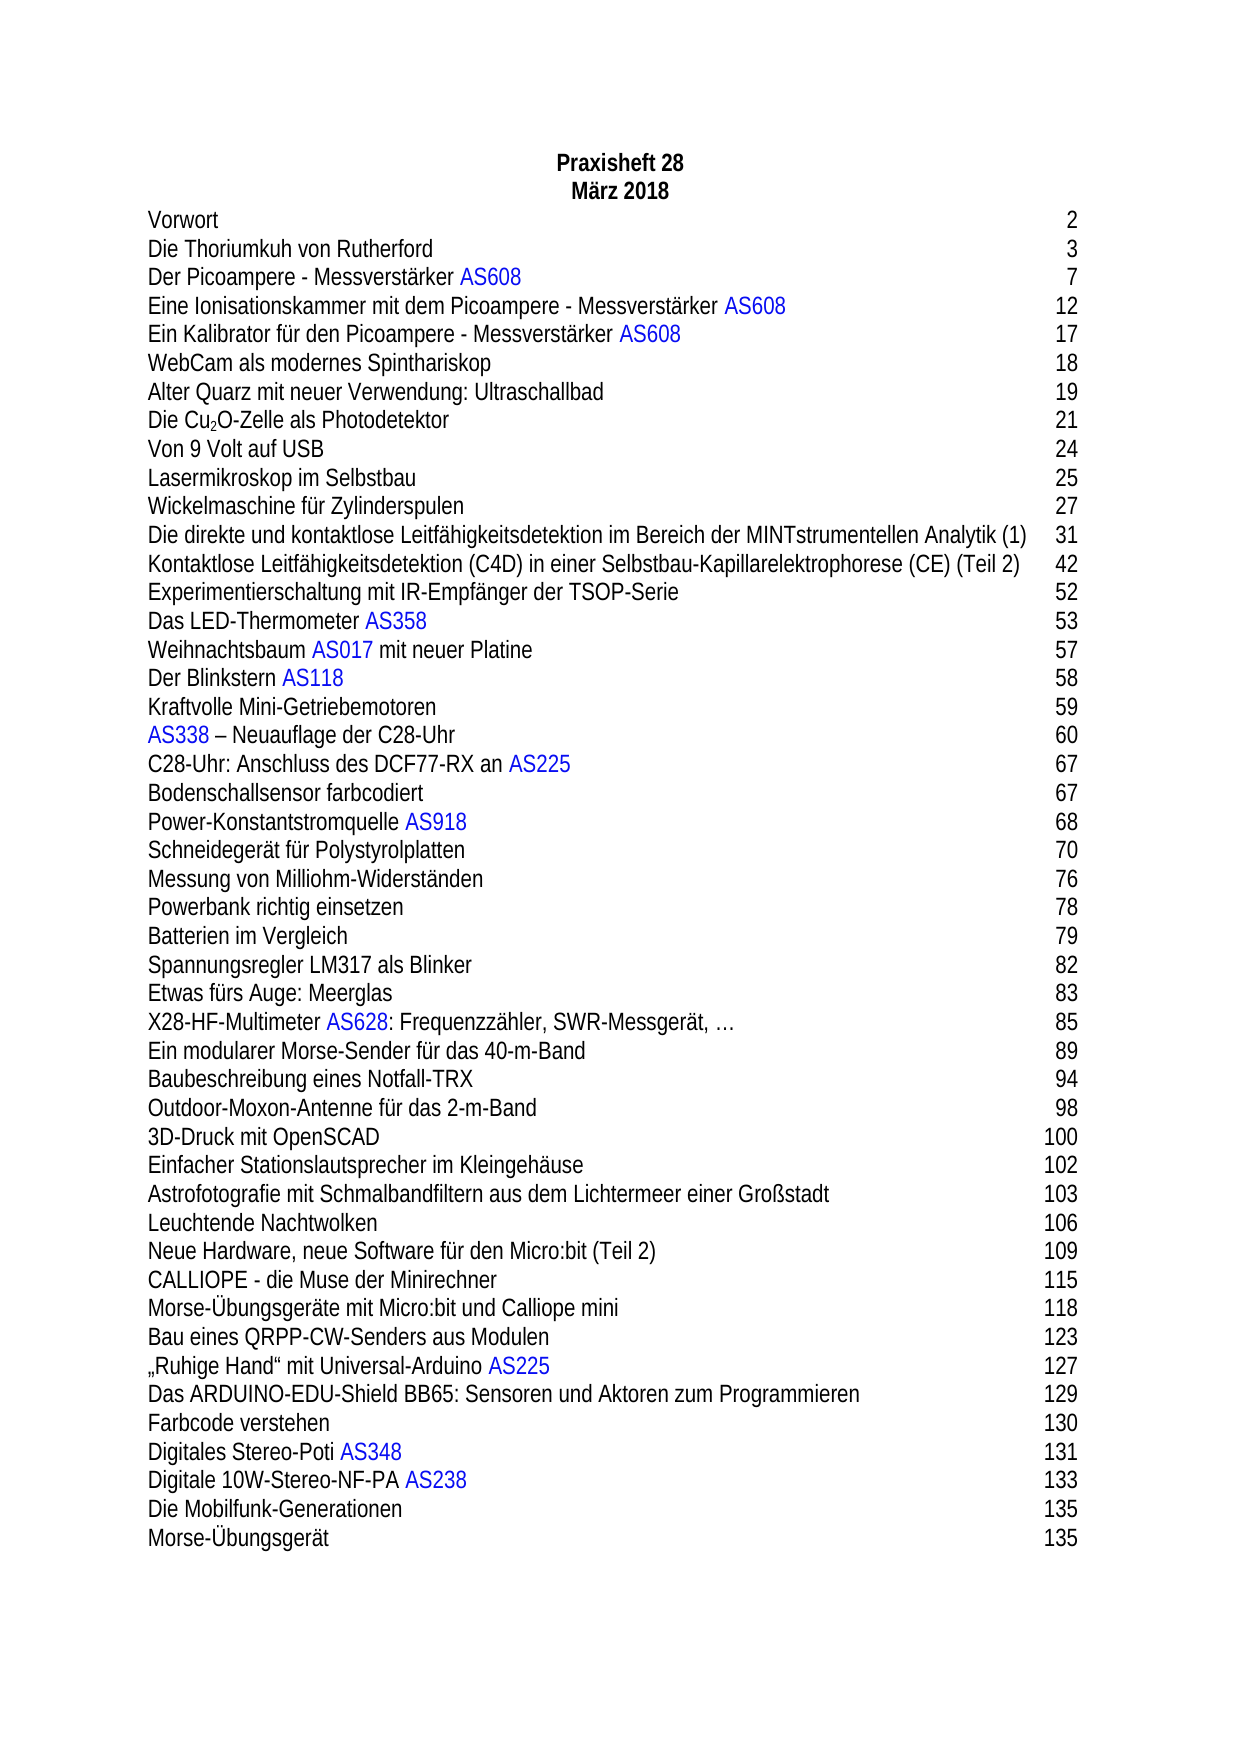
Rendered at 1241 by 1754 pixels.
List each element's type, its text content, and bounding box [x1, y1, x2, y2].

text Kontaktlose Leitfähigkeitsdetektion (C4D) in einer Selbstbau-Kapillarelektrophorese (CE) (Teil 2) 42 [148, 549, 1093, 577]
text Der Picoampere - Messverstärker AS608 7 [148, 262, 1093, 291]
text Eine Ionisationskammer mit dem Picoampere - Messverstärker AS608 12 [148, 291, 1093, 319]
text Farbcode verstehen 130 [148, 1408, 1093, 1437]
text Das LED-Thermometer AS358 53 [148, 606, 1093, 634]
text Der Blinkstern AS118 58 [148, 663, 1093, 692]
text Baubeschreibung eines Notfall-TRX 94 [148, 1064, 1093, 1093]
text Die direkte und kontaktlose Leitfähigkeitsdetektion im Bereich der MINTstrumentellen Analytik (1) 31 [148, 520, 1093, 549]
text März 2018 [148, 176, 1093, 205]
text AS338 – Neuauflage der C28-Uhr 60 [148, 721, 1093, 749]
text Wickelmaschine für Zylinderspulen 27 [148, 491, 1093, 520]
text Einfacher Stationslautsprecher im Kleingehäuse 102 [148, 1150, 1093, 1179]
text Die Mobilfunk-Generationen 135 [148, 1494, 1093, 1523]
text Digitale 10W-Stereo-NF-PA AS238 133 [148, 1465, 1093, 1494]
text Praxisheft 28 [148, 148, 1093, 176]
text Outdoor-Moxon-Antenne für das 2-m-Band 98 [148, 1093, 1093, 1122]
text Leuchtende Nachtwolken 106 [148, 1207, 1093, 1236]
text Von 9 Volt auf USB 24 [148, 434, 1093, 463]
text Das ARDUINO-EDU-Shield BB65: Sensoren und Aktoren zum Programmieren 129 [148, 1379, 1093, 1408]
text Kraftvolle Mini-Getriebemotoren 59 [148, 692, 1093, 721]
text Digitales Stereo-Poti AS348 131 [148, 1437, 1093, 1465]
text „Ruhige Hand“ mit Universal-Arduino AS225 127 [148, 1351, 1093, 1379]
text Batterien im Vergleich 79 [148, 921, 1093, 950]
text 3D-Druck mit OpenSCAD 100 [148, 1122, 1093, 1150]
text Astrofotografie mit Schmalbandfiltern aus dem Lichtermeer einer Großstadt 103 [148, 1179, 1093, 1207]
text Morse-Übungsgeräte mit Micro:bit und Calliope mini 118 [148, 1293, 1093, 1322]
text X28-HF-Multimeter AS628: Frequenzzähler, SWR-Messgerät, … 85 [148, 1007, 1093, 1036]
text Bodenschallsensor farbcodiert 67 [148, 778, 1093, 806]
text Power-Konstantstromquelle AS918 68 [148, 806, 1093, 835]
text Die Thoriumkuh von Rutherford 3 [148, 233, 1093, 262]
text Experimentierschaltung mit IR-Empfänger der TSOP-Serie 52 [148, 577, 1093, 606]
text Neue Hardware, neue Software für den Micro:bit (Teil 2) 109 [148, 1236, 1093, 1265]
text Bau eines QRPP-CW-Senders aus Modulen 123 [148, 1322, 1093, 1351]
text Lasermikroskop im Selbstbau 25 [148, 463, 1093, 491]
text Messung von Milliohm-Widerständen 76 [148, 864, 1093, 892]
text C28-Uhr: Anschluss des DCF77-RX an AS225 67 [148, 749, 1093, 778]
text Ein Kalibrator für den Picoampere - Messverstärker AS608 17 [148, 319, 1093, 348]
text Ein modularer Morse-Sender für das 40-m-Band 89 [148, 1036, 1093, 1064]
text Powerbank richtig einsetzen 78 [148, 892, 1093, 921]
text Alter Quarz mit neuer Verwendung: Ultraschallbad 19 [148, 377, 1093, 405]
text Weihnachtsbaum AS017 mit neuer Platine 57 [148, 634, 1093, 663]
text Morse-Übungsgerät 135 [148, 1523, 1093, 1551]
text Schneidegerät für Polystyrolplatten 70 [148, 835, 1093, 864]
text WebCam als modernes Spinthariskop 18 [148, 348, 1093, 377]
text Vorwort 2 [148, 205, 1093, 233]
text Spannungsregler LM317 als Blinker 82 [148, 950, 1093, 978]
text CALLIOPE - die Muse der Minirechner 115 [148, 1265, 1093, 1293]
text Die Cu2O-Zelle als Photodetektor 21 [148, 405, 1093, 434]
text Etwas fürs Auge: Meerglas 83 [148, 978, 1093, 1007]
